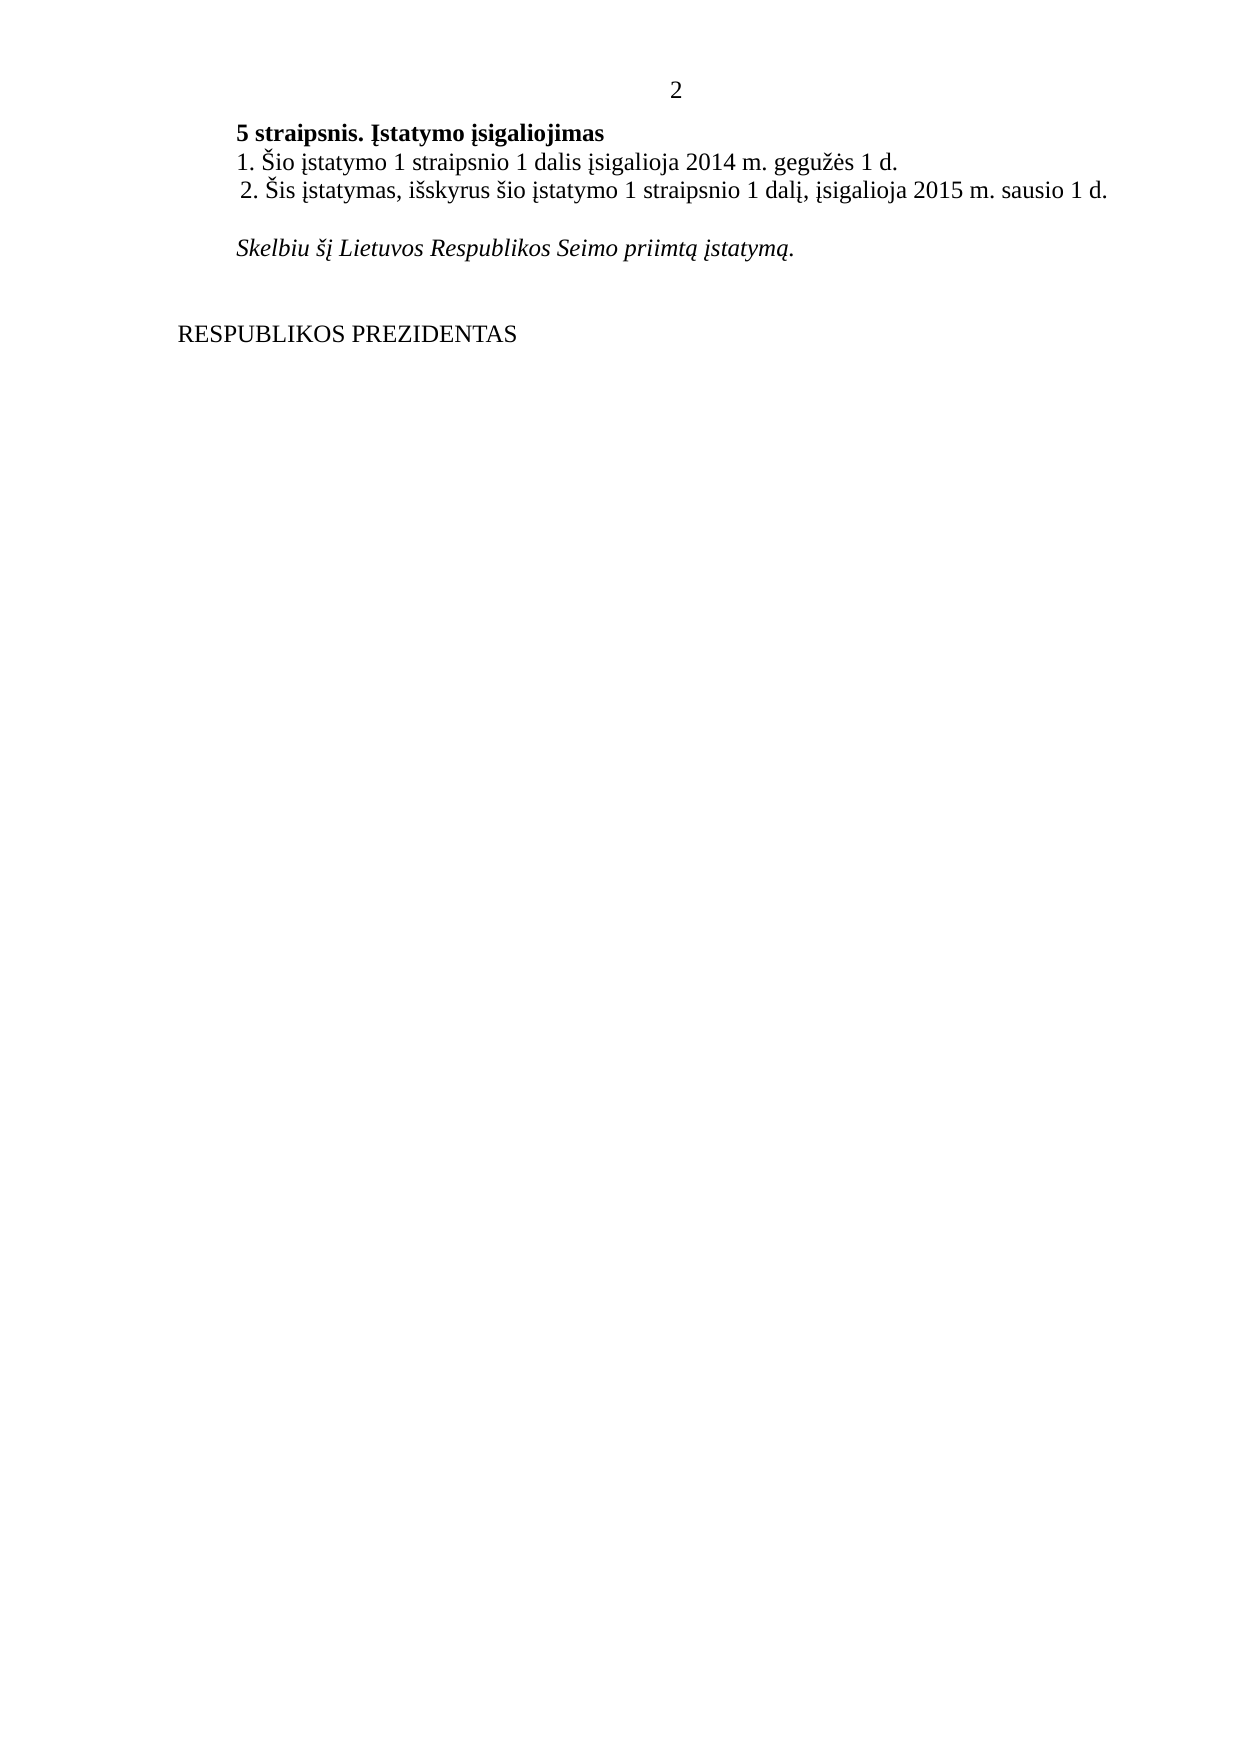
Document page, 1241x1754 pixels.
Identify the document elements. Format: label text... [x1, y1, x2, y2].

text Skelbiu šį Lietuvos Respublikos Seimo priimtą įstatymą. [177, 233, 1181, 262]
text 1. Šio įstatymo 1 straipsnio 1 dalis įsigalioja 2014 m. gegužės 1 d. [177, 147, 1181, 176]
text 2. Šis įstatymas, išskyrus šio įstatymo 1 straipsnio 1 dalį, įsigalioja 2015 m. sausio 1 d. [177, 176, 1181, 204]
text RESPUBLIKOS PREZIDENTAS [177, 319, 1181, 348]
text 5 straipsnis. Įstatymo įsigaliojimas [177, 118, 1181, 147]
